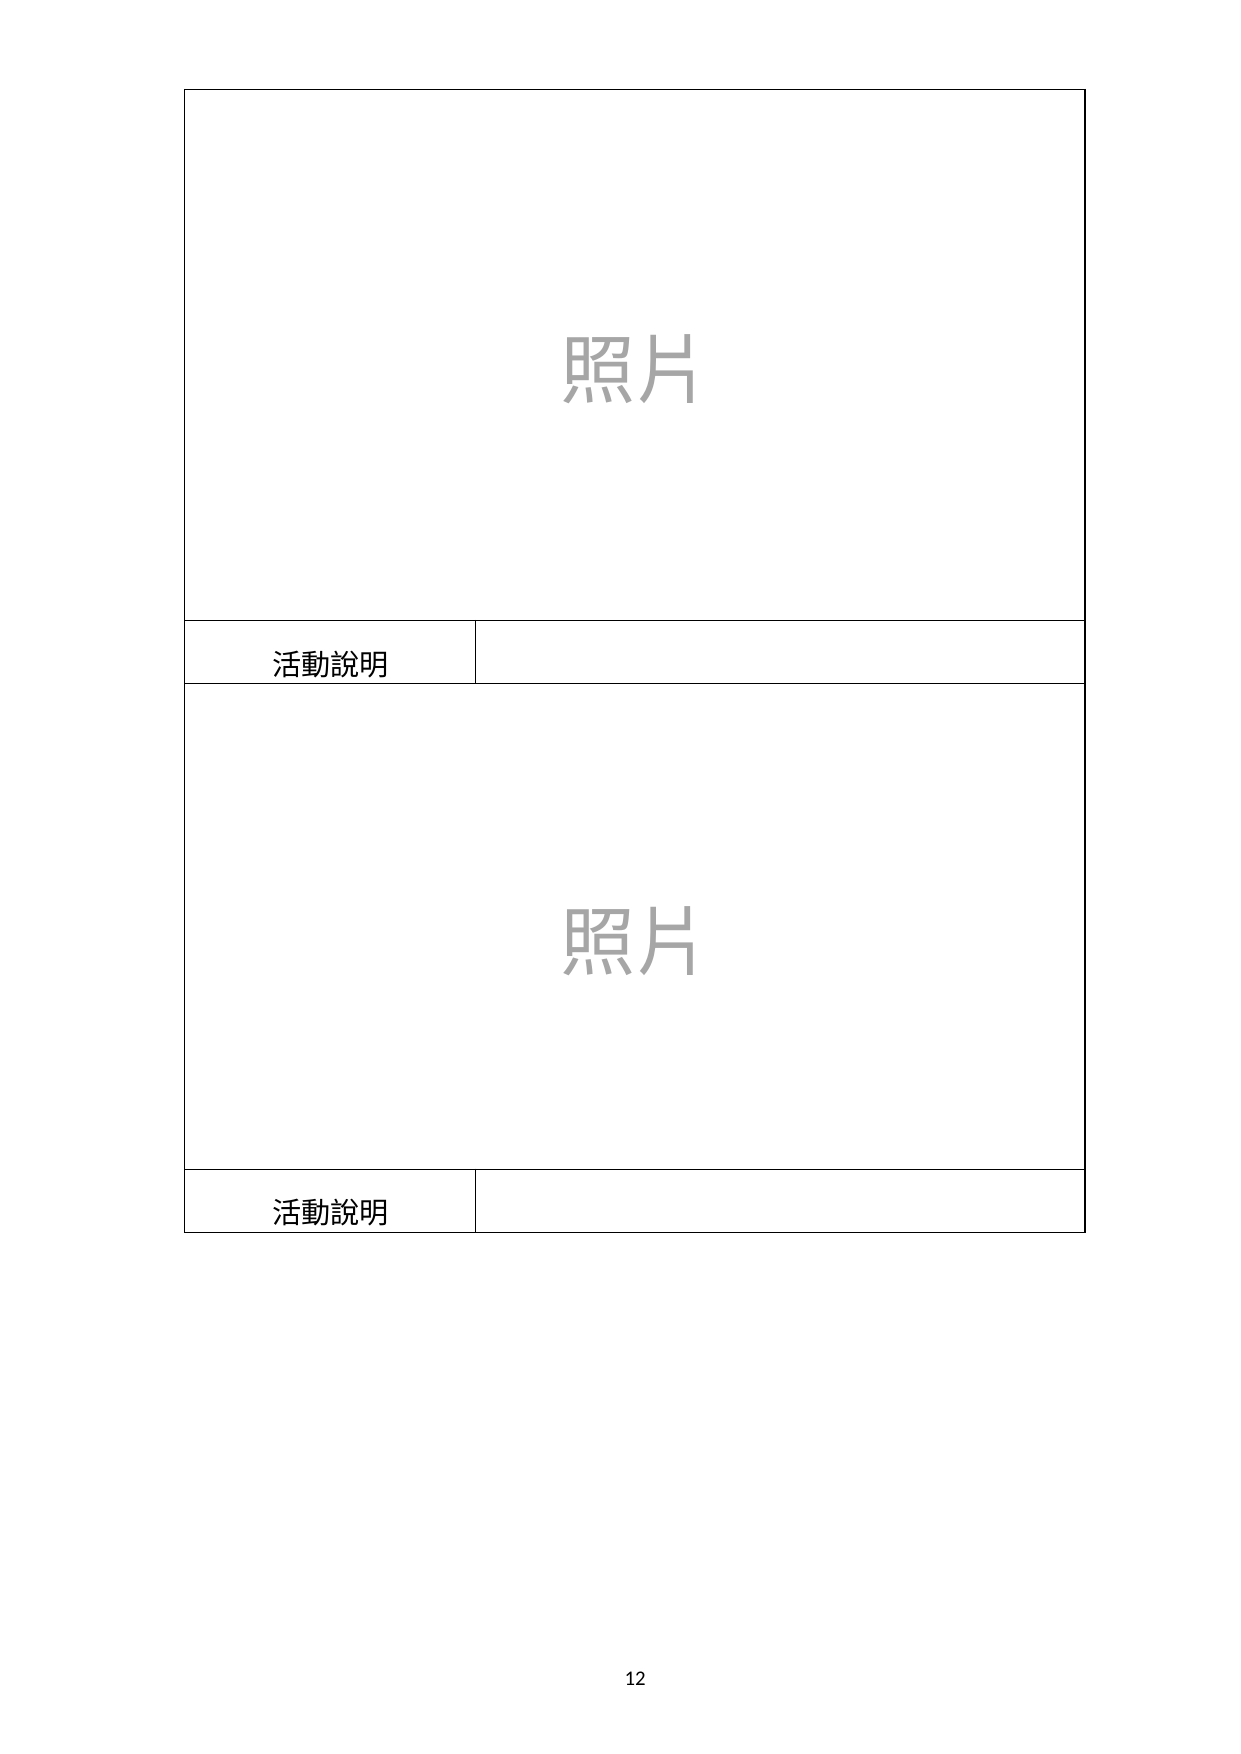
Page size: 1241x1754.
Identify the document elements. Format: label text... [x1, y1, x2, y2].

table_cell [476, 1170, 1084, 1232]
table_cell [476, 621, 1084, 683]
table_cell 活動說明 [185, 1170, 475, 1232]
table_header 照片 [185, 90, 1084, 620]
table_cell 照片 [185, 684, 1084, 1168]
table_cell 活動說明 [185, 621, 475, 683]
